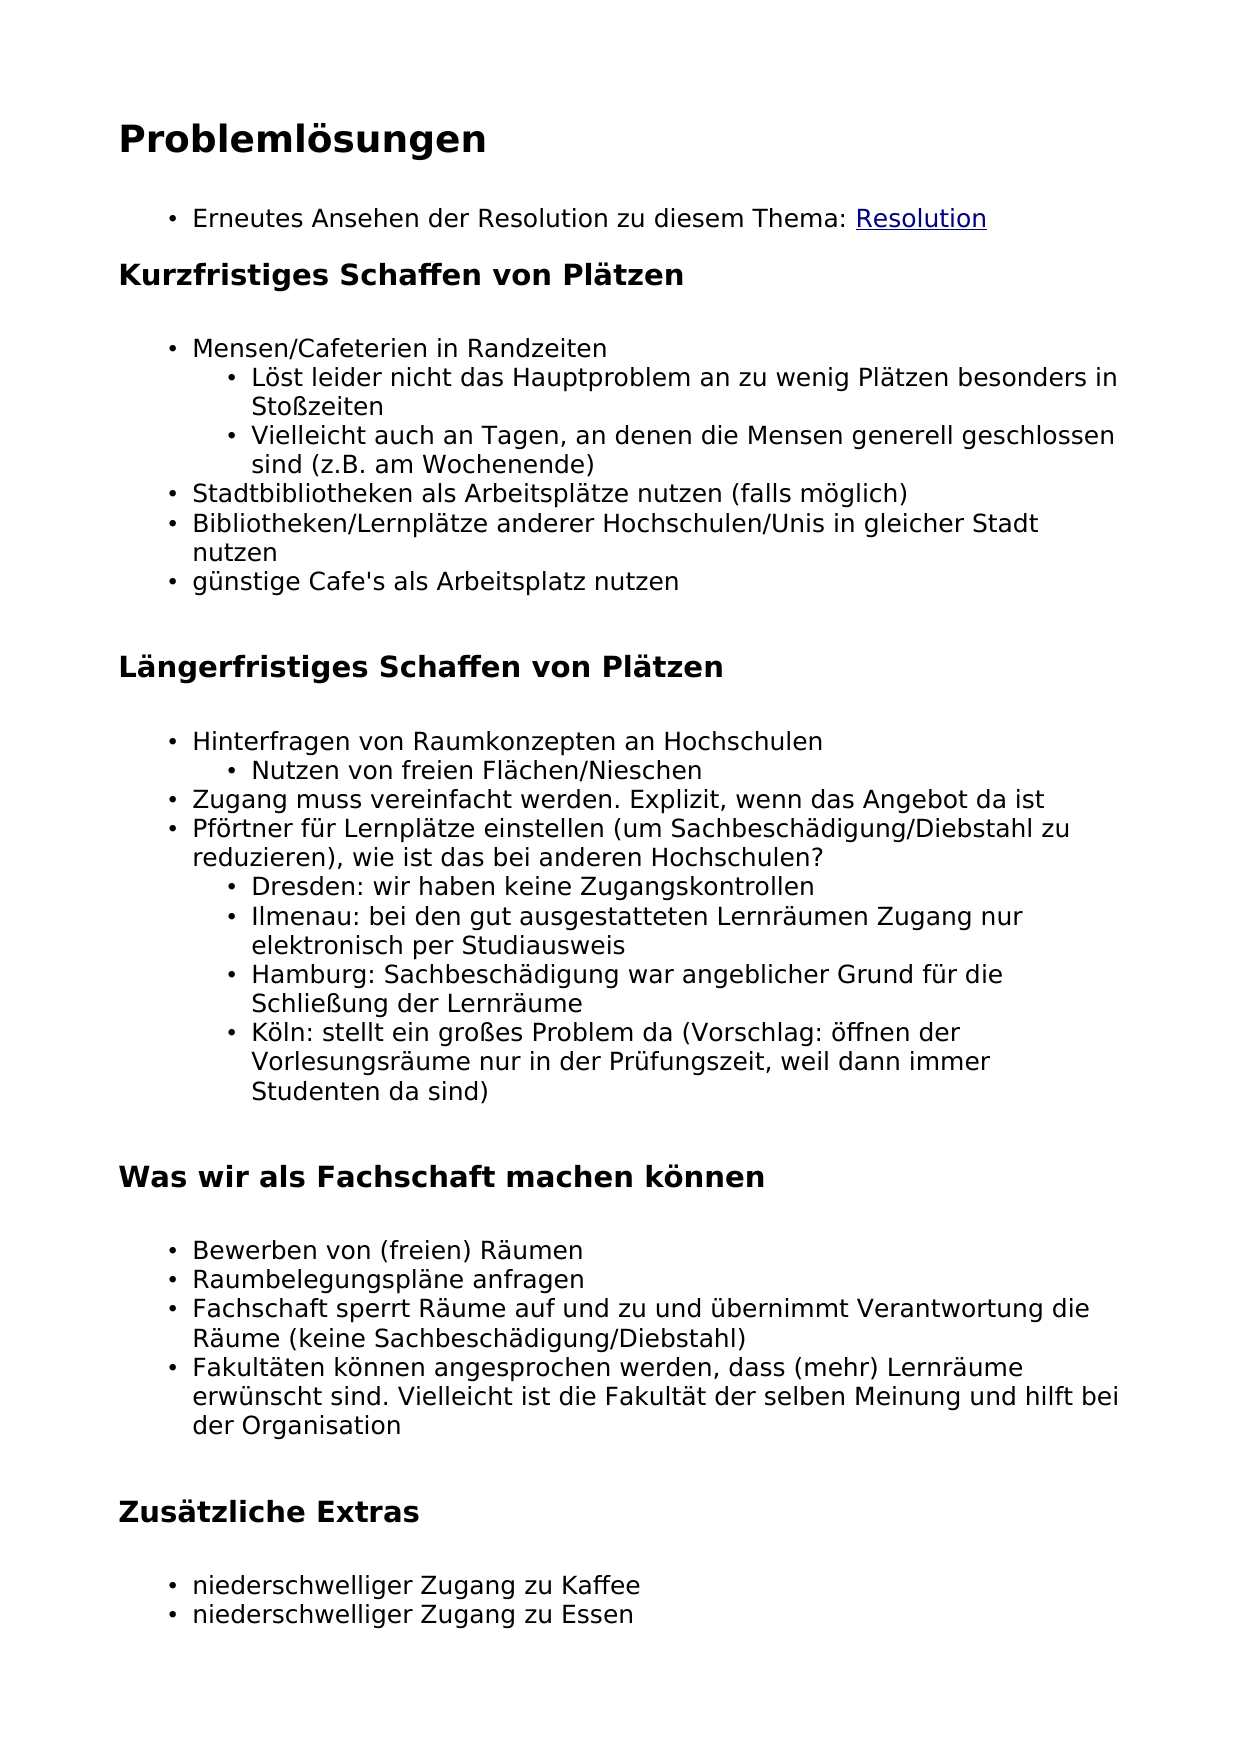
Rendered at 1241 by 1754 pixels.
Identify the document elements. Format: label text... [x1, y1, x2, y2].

subtitle Kurzfristiges Schaffen von Plätzen [118, 258, 1122, 292]
list Nutzen von freien Flächen/Nieschen [236, 756, 1122, 785]
subtitle Problemlösungen [118, 118, 1122, 162]
list Hinterfragen von Raumkonzepten an Hochschulen [177, 727, 1122, 756]
list günstige Cafe's als Arbeitsplatz nutzen [177, 567, 1122, 596]
subtitle Längerfristiges Schaffen von Plätzen [118, 651, 1122, 685]
list Mensen/Cafeterien in Randzeiten [177, 334, 1122, 363]
list Vielleicht auch an Tagen, an denen die Mensen generell geschlossen sind (z.B. am Wochenende) [236, 421, 1122, 480]
list Fachschaft sperrt Räume auf und zu und übernimmt Verantwortung die Räume (keine Sachbeschädigung/Diebstahl) [177, 1295, 1122, 1353]
list Pförtner für Lernplätze einstellen (um Sachbeschädigung/Diebstahl zu reduzieren), wie ist das bei anderen Hochschulen? [177, 814, 1122, 873]
list niederschwelliger Zugang zu Essen [177, 1600, 1122, 1629]
list niederschwelliger Zugang zu Kaffee [177, 1571, 1122, 1600]
list Bibliotheken/Lernplätze anderer Hochschulen/Unis in gleicher Stadt nutzen [177, 509, 1122, 567]
list Ilmenau: bei den gut ausgestatteten Lernräumen Zugang nur elektronisch per Studiausweis [236, 902, 1122, 960]
list Raumbelegungspläne anfragen [177, 1266, 1122, 1295]
list Stadtbibliotheken als Arbeitsplätze nutzen (falls möglich) [177, 480, 1122, 509]
subtitle Was wir als Fachschaft machen können [118, 1160, 1122, 1194]
list Dresden: wir haben keine Zugangskontrollen [236, 873, 1122, 902]
list Köln: stellt ein großes Problem da (Vorschlag: öffnen der Vorlesungsräume nur in der Prüfungszeit, weil dann immer Studenten da sind) [236, 1018, 1122, 1106]
list Bewerben von (freien) Räumen [177, 1236, 1122, 1266]
list Zugang muss vereinfacht werden. Explizit, wenn das Angebot da ist [177, 785, 1122, 814]
list Fakultäten können angesprochen werden, dass (mehr) Lernräume erwünscht sind. Vielleicht ist die Fakultät der selben Meinung und hilft bei der Organisation [177, 1353, 1122, 1441]
list Löst leider nicht das Hauptproblem an zu wenig Plätzen besonders in Stoßzeiten [236, 363, 1122, 421]
list Hamburg: Sachbeschädigung war angeblicher Grund für die Schließung der Lernräume [236, 960, 1122, 1018]
subtitle Zusätzliche Extras [118, 1495, 1122, 1529]
list Erneutes Ansehen der Resolution zu diesem Thema: Resolution [177, 204, 1122, 233]
